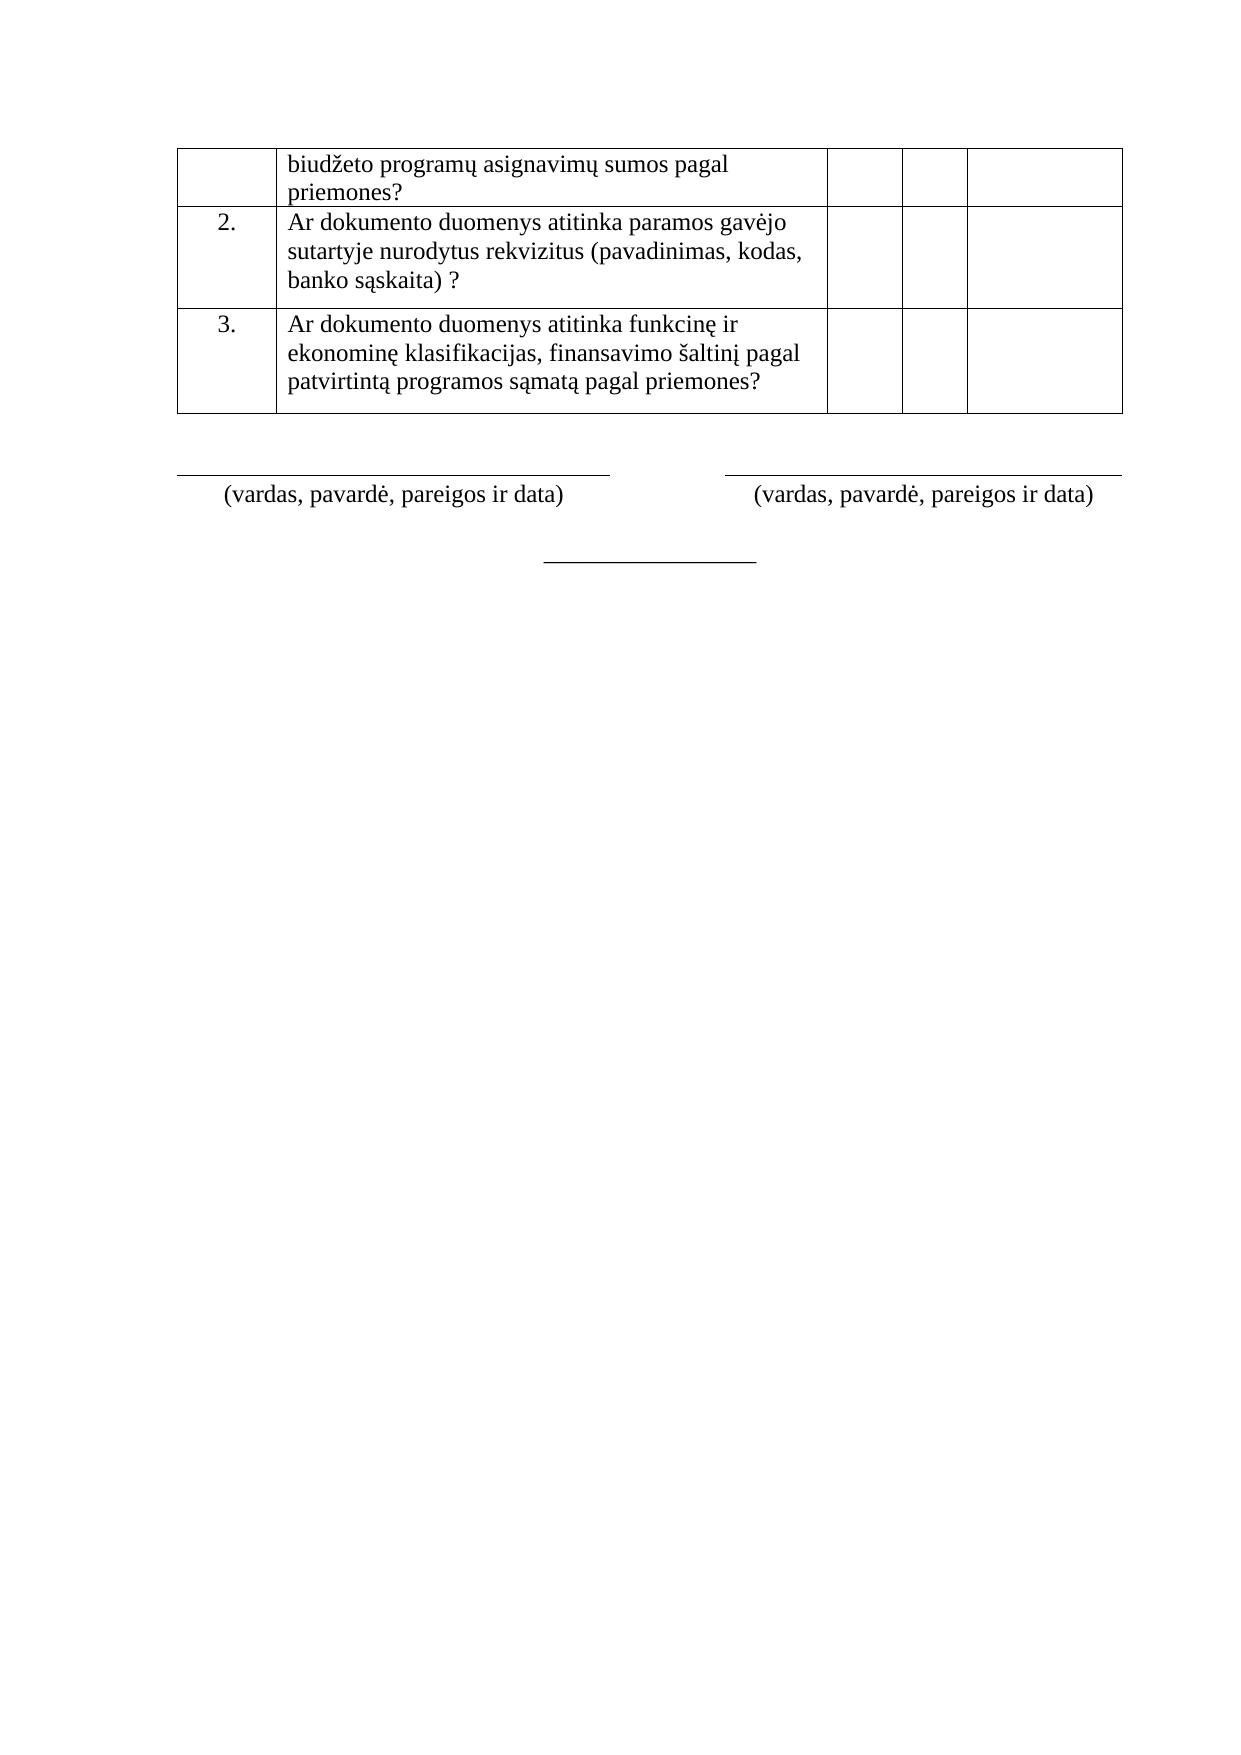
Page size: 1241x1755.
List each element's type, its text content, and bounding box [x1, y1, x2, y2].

table_header [725, 442, 1122, 475]
table_cell [610, 475, 725, 508]
table_cell 2. [178, 207, 276, 308]
table_cell [968, 207, 1122, 308]
table_cell [828, 207, 902, 308]
table_cell 3. [178, 309, 276, 412]
text _________________ [177, 537, 1122, 565]
table_cell [903, 207, 967, 308]
table_cell (vardas, pavardė, pareigos ir data) [725, 476, 1122, 508]
table_cell [828, 309, 902, 412]
table_cell [903, 149, 967, 206]
table_cell [903, 309, 967, 412]
table_cell [828, 149, 902, 206]
table_cell biudžeto programų asignavimų sumos pagal priemones? [277, 149, 827, 206]
table_header [610, 442, 725, 475]
table_cell (vardas, pavardė, pareigos ir data) [177, 476, 610, 508]
table_cell Ar dokumento duomenys atitinka paramos gavėjo sutartyje nurodytus rekvizitus (pavadinimas, kodas, banko sąskaita) ? [277, 207, 827, 308]
table_cell [178, 149, 276, 206]
table_cell Ar dokumento duomenys atitinka funkcinę ir ekonominę klasifikacijas, finansavimo šaltinį pagal patvirtintą programos sąmatą pagal priemones? [277, 309, 827, 412]
table_cell [968, 149, 1122, 206]
table_header [177, 442, 610, 475]
table_cell [968, 309, 1122, 412]
